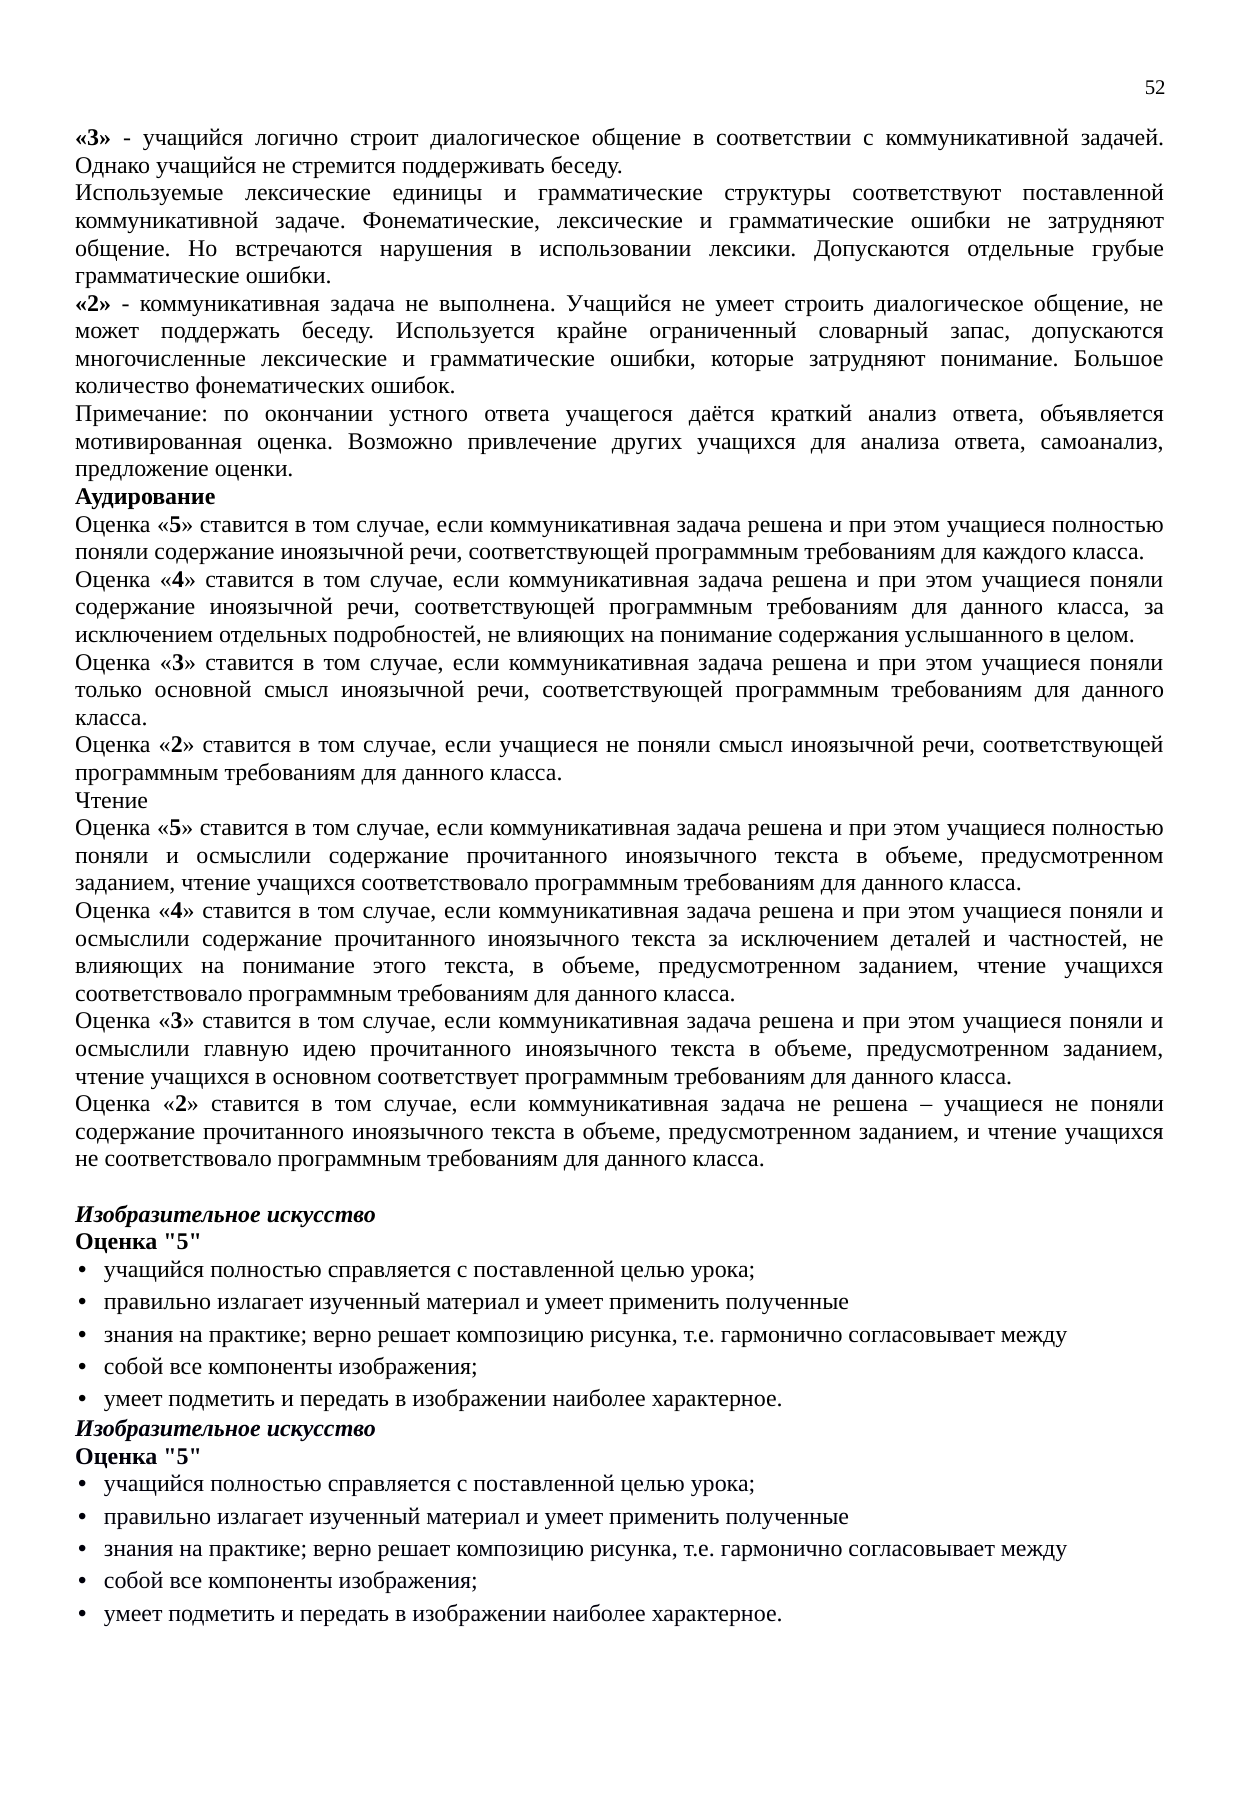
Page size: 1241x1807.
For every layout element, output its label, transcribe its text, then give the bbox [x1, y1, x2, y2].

text • учащийся полностью справляется с поставленной целью урока; [75, 1469, 1165, 1499]
text Используемые лексические единицы и грамматические структуры соответствуют поставленной коммуникативной задаче. Фонематические, лексические и грамматические ошибки не затрудняют общение. Но встречаются нарушения в использовании лексики. Допускаются отдельные грубые грамматические ошибки. [75, 178, 1165, 289]
text Оценка «2» ставится в том случае, если учащиеся не поняли смысл иноязычной речи, соответствующей программным требованиям для данного класса. [75, 730, 1165, 786]
text Оценка «4» ставится в том случае, если коммуникативная задача решена и при этом учащиеся поняли и осмыслили содержание прочитанного иноязычного текста за исключением деталей и частностей, не влияющих на понимание этого текста, в объеме, предусмотренном заданием, чтение учащихся соответствовало программным требованиям для данного класса. [75, 896, 1165, 1006]
text Аудирование [75, 482, 1165, 509]
text • правильно излагает изученный материал и умеет применить полученные [75, 1502, 1165, 1531]
text «2» - коммуникативная задача не выполнена. Учащийся не умеет строить диалогическое общение, не может поддержать беседу. Используется крайне ограниченный словарный запас, допускаются многочисленные лексические и грамматические ошибки, которые затрудняют понимание. Большое количество фонематических ошибок. [75, 289, 1165, 399]
text Оценка «5» ставится в том случае, если коммуникативная задача решена и при этом учащиеся полностью поняли содержание иноязычной речи, соответствующей программным требованиям для каждого класса. [75, 509, 1165, 565]
text • знания на практике; верно решает композицию рисунка, т.е. гармонично согласовывает между [75, 1320, 1165, 1349]
text Оценка "5" [75, 1442, 1165, 1469]
text Изобразительное искусство [75, 1200, 1165, 1227]
text Оценка «2» ставится в том случае, если коммуникативная задача не решена – учащиеся не поняли содержание прочитанного иноязычного текста в объеме, предусмотренном заданием, и чтение учащихся не соответствовало программным требованиям для данного класса. [75, 1089, 1165, 1172]
text • умеет подметить и передать в изображении наиболее характерное. [75, 1384, 1165, 1414]
text Оценка «3» ставится в том случае, если коммуникативная задача решена и при этом учащиеся поняли только основной смысл иноязычной речи, соответствующей программным требованиям для данного класса. [75, 648, 1165, 730]
text Оценка «3» ставится в том случае, если коммуникативная задача решена и при этом учащиеся поняли и осмыслили главную идею прочитанного иноязычного текста в объеме, предусмотренном заданием, чтение учащихся в основном соответствует программным требованиям для данного класса. [75, 1006, 1165, 1089]
text Изобразительное искусство [75, 1414, 1165, 1442]
text Чтение [75, 786, 1165, 813]
text Оценка "5" [75, 1227, 1165, 1255]
text • собой все компоненты изображения; [75, 1352, 1165, 1382]
text Оценка «4» ставится в том случае, если коммуникативная задача решена и при этом учащиеся поняли содержание иноязычной речи, соответствующей программным требованиям для данного класса, за исключением отдельных подробностей, не влияющих на понимание содержания услышанного в целом. [75, 565, 1165, 648]
text Оценка «5» ставится в том случае, если коммуникативная задача решена и при этом учащиеся полностью поняли и осмыслили содержание прочитанного иноязычного текста в объеме, предусмотренном заданием, чтение учащихся соответствовало программным требованиям для данного класса. [75, 813, 1165, 896]
text • правильно излагает изученный материал и умеет применить полученные [75, 1287, 1165, 1317]
text • знания на практике; верно решает композицию рисунка, т.е. гармонично согласовывает между [75, 1534, 1165, 1564]
text • собой все компоненты изображения; [75, 1566, 1165, 1596]
text • умеет подметить и передать в изображении наиболее характерное. [75, 1599, 1165, 1628]
text Примечание: по окончании устного ответа учащегося даётся краткий анализ ответа, объявляется мотивированная оценка. Возможно привлечение других учащихся для анализа ответа, самоанализ, предложение оценки. [75, 399, 1165, 482]
text • учащийся полностью справляется с поставленной целью урока; [75, 1255, 1165, 1284]
text «3» - учащийся логично строит диалогическое общение в соответствии с коммуникативной задачей. Однако учащийся не стремится поддерживать беседу. [75, 123, 1165, 178]
